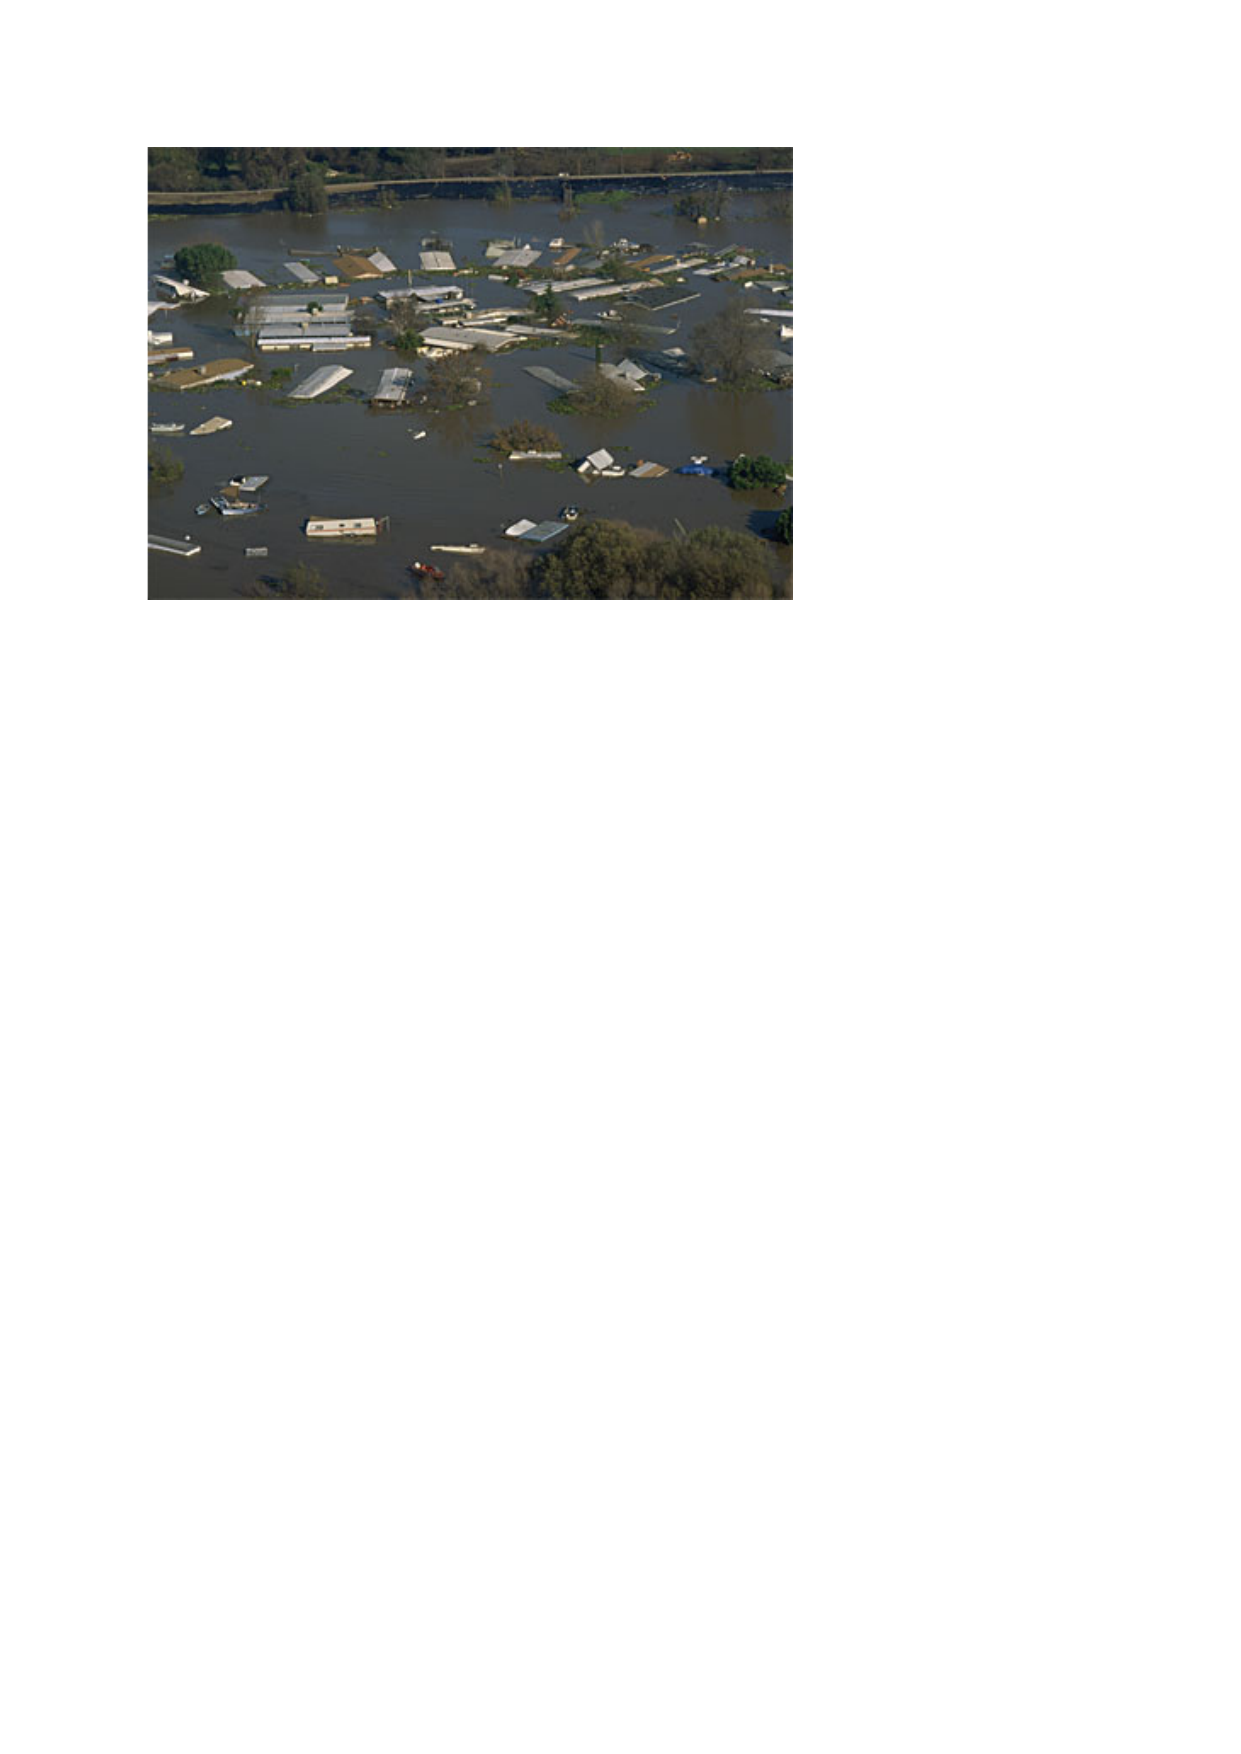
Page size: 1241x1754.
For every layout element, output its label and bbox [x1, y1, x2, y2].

picture [147, 147, 793, 600]
